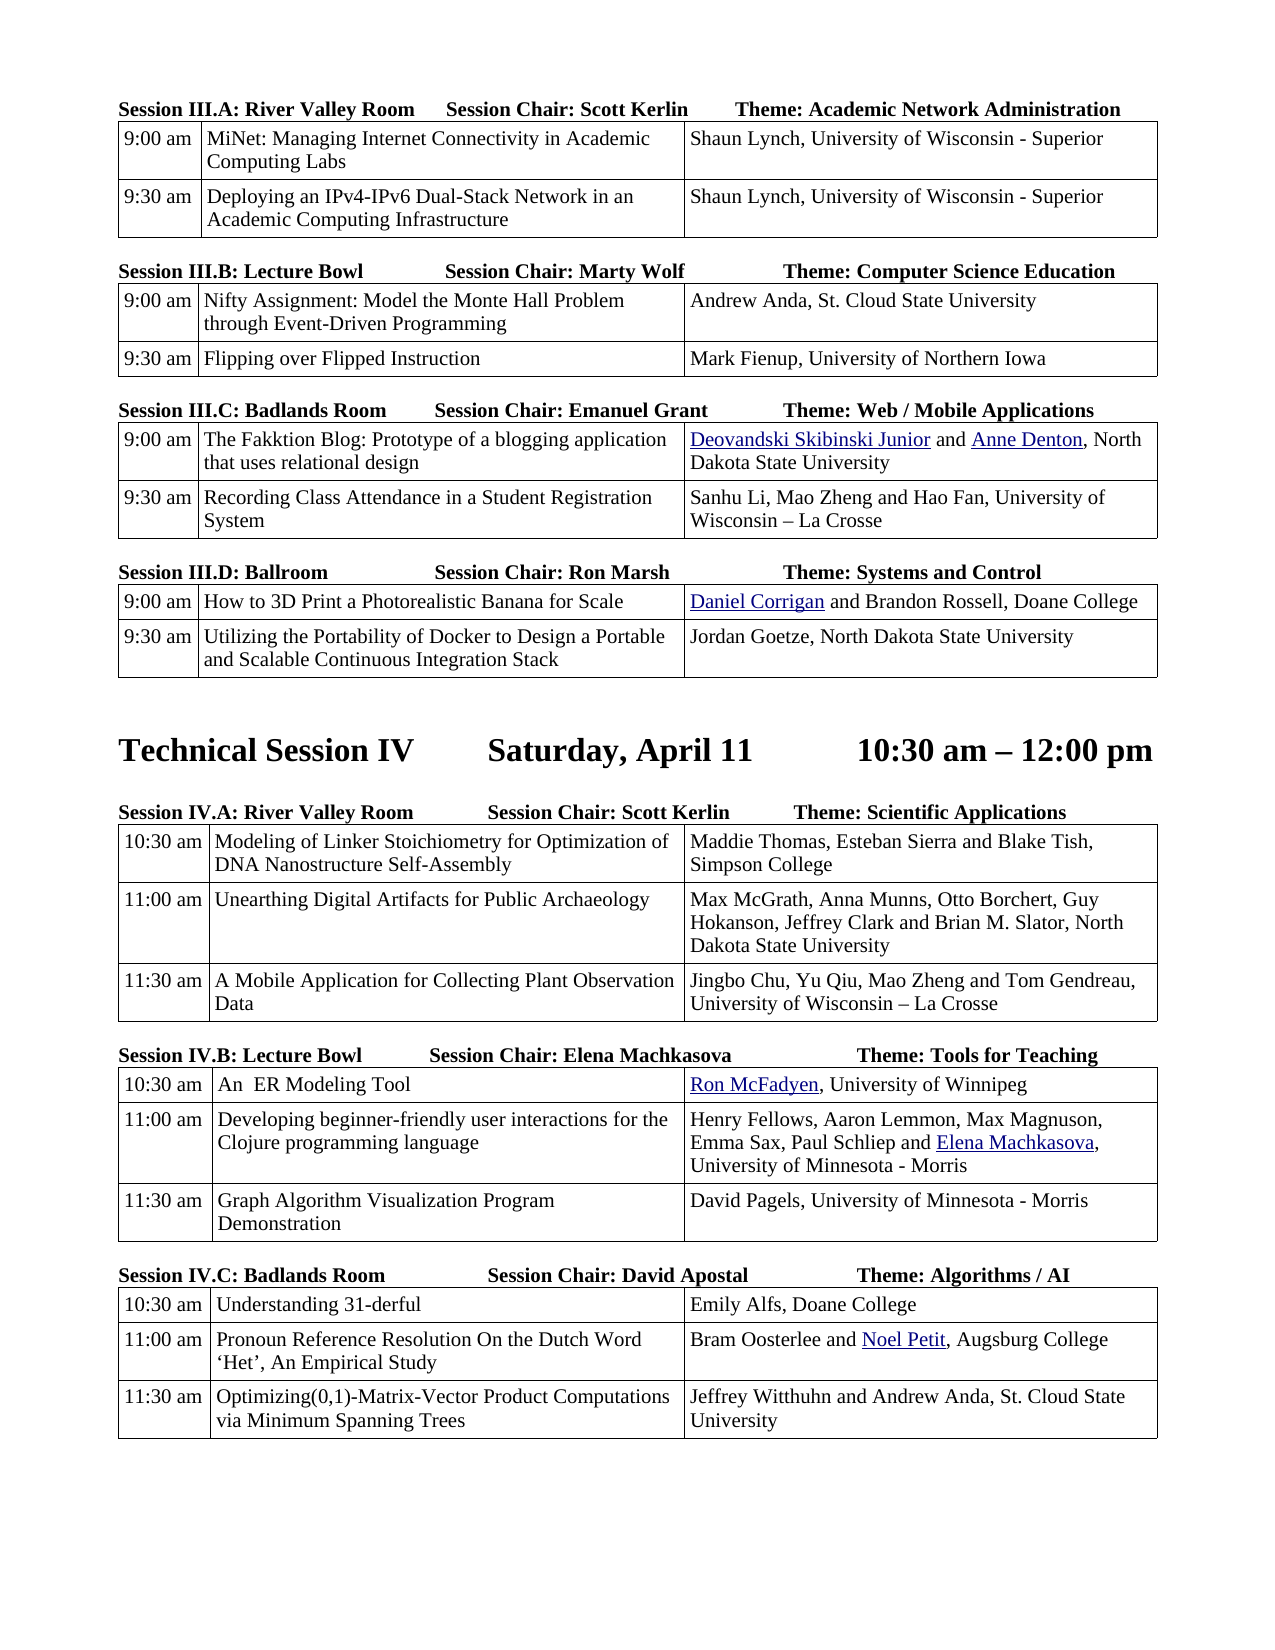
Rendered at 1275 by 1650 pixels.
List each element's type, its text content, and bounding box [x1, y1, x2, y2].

table_cell Recording Class Attendance in a Student Registration System [199, 481, 684, 538]
text Session IV.B: Lecture Bowl Session Chair: Elena Machkasova Theme: Tools for Teaching [118, 1044, 1157, 1067]
table_header Andrew Anda, St. Cloud State University [685, 284, 1157, 341]
text Session III.A: River Valley Room Session Chair: Scott Kerlin Theme: Academic Network Administration [118, 98, 1157, 121]
table_cell Mark Fienup, University of Northern Iowa [685, 342, 1157, 376]
table_cell Utilizing the Portability of Docker to Design a Portable and Scalable Continuous Integration Stack [199, 620, 684, 677]
table_header 10:30 am [119, 825, 209, 882]
table_header Deovandski Skibinski Junior and Anne Denton, North Dakota State University [685, 423, 1157, 480]
text Session IV.A: River Valley Room Session Chair: Scott Kerlin Theme: Scientific Applications [118, 801, 1157, 824]
table_header Maddie Thomas, Esteban Sierra and Blake Tish, Simpson College [685, 825, 1157, 882]
table_cell Max McGrath, Anna Munns, Otto Borchert, Guy Hokanson, Jeffrey Clark and Brian M. Slator, North Dakota State University [685, 883, 1157, 963]
table_cell 11:30 am [119, 1381, 210, 1437]
table_header Shaun Lynch, University of Wisconsin - Superior [685, 122, 1157, 179]
table_header Emily Alfs, Doane College [685, 1288, 1157, 1322]
table_cell Flipping over Flipped Instruction [199, 342, 684, 376]
table_header 10:30 am [119, 1068, 212, 1102]
table_cell David Pagels, University of Minnesota - Morris [685, 1184, 1157, 1241]
table_cell Optimizing(0,1)-Matrix-Vector Product Computations via Minimum Spanning Trees [211, 1381, 684, 1437]
table_cell 11:00 am [119, 1103, 212, 1183]
table_header 9:00 am [119, 284, 198, 341]
table_cell Unearthing Digital Artifacts for Public Archaeology [210, 883, 684, 963]
table_cell Graph Algorithm Visualization Program Demonstration [213, 1184, 684, 1241]
table_cell Sanhu Li, Mao Zheng and Hao Fan, University of Wisconsin – La Crosse [685, 481, 1157, 538]
table_cell Shaun Lynch, University of Wisconsin - Superior [685, 180, 1157, 237]
text Technical Session IV Saturday, April 11 10:30 am – 12:00 pm [118, 732, 1157, 769]
table_header 9:00 am [119, 423, 198, 480]
table_cell Jingbo Chu, Yu Qiu, Mao Zheng and Tom Gendreau, University of Wisconsin – La Crosse [685, 964, 1157, 1021]
table_header How to 3D Print a Photorealistic Banana for Scale [199, 585, 684, 619]
table_cell Deploying an IPv4-IPv6 Dual-Stack Network in an Academic Computing Infrastructure [202, 180, 684, 237]
table_cell 9:30 am [119, 620, 198, 677]
table_cell Jordan Goetze, North Dakota State University [685, 620, 1157, 677]
table_header Nifty Assignment: Model the Monte Hall Problem through Event-Driven Programming [199, 284, 684, 341]
table_cell Henry Fellows, Aaron Lemmon, Max Magnuson, Emma Sax, Paul Schliep and Elena Machkasova, University of Minnesota - Morris [685, 1103, 1157, 1183]
table_header Daniel Corrigan and Brandon Rossell, Doane College [685, 585, 1157, 619]
table_header Understanding 31-derful [211, 1288, 684, 1322]
table_header 10:30 am [119, 1288, 210, 1322]
text Session IV.C: Badlands Room Session Chair: David Apostal Theme: Algorithms / AI [118, 1264, 1157, 1287]
table_cell A Mobile Application for Collecting Plant Observation Data [210, 964, 684, 1021]
table_cell 9:30 am [119, 481, 198, 538]
table_cell 9:30 am [119, 180, 201, 237]
table_cell Bram Oosterlee and Noel Petit, Augsburg College [685, 1323, 1157, 1379]
table_header 9:00 am [119, 122, 201, 179]
table_cell 11:00 am [119, 883, 209, 963]
table_cell 9:30 am [119, 342, 198, 376]
table_cell Developing beginner-friendly user interactions for the Clojure programming language [213, 1103, 684, 1183]
table_header MiNet: Managing Internet Connectivity in Academic Computing Labs [202, 122, 684, 179]
table_cell 11:00 am [119, 1323, 210, 1379]
text Session III.C: Badlands Room Session Chair: Emanuel Grant Theme: Web / Mobile Applications [118, 399, 1157, 422]
table_header Ron McFadyen, University of Winnipeg [685, 1068, 1157, 1102]
table_header An ER Modeling Tool [213, 1068, 684, 1102]
table_header 9:00 am [119, 585, 198, 619]
table_cell Pronoun Reference Resolution On the Dutch Word ‘Het’, An Empirical Study [211, 1323, 684, 1379]
table_header The Fakktion Blog: Prototype of a blogging application that uses relational design [199, 423, 684, 480]
table_cell 11:30 am [119, 1184, 212, 1241]
table_cell Jeffrey Witthuhn and Andrew Anda, St. Cloud State University [685, 1381, 1157, 1437]
text Session III.D: Ballroom Session Chair: Ron Marsh Theme: Systems and Control [118, 561, 1157, 584]
text Session III.B: Lecture Bowl Session Chair: Marty Wolf Theme: Computer Science Education [118, 260, 1157, 283]
table_header Modeling of Linker Stoichiometry for Optimization of DNA Nanostructure Self-Assembly [210, 825, 684, 882]
table_cell 11:30 am [119, 964, 209, 1021]
